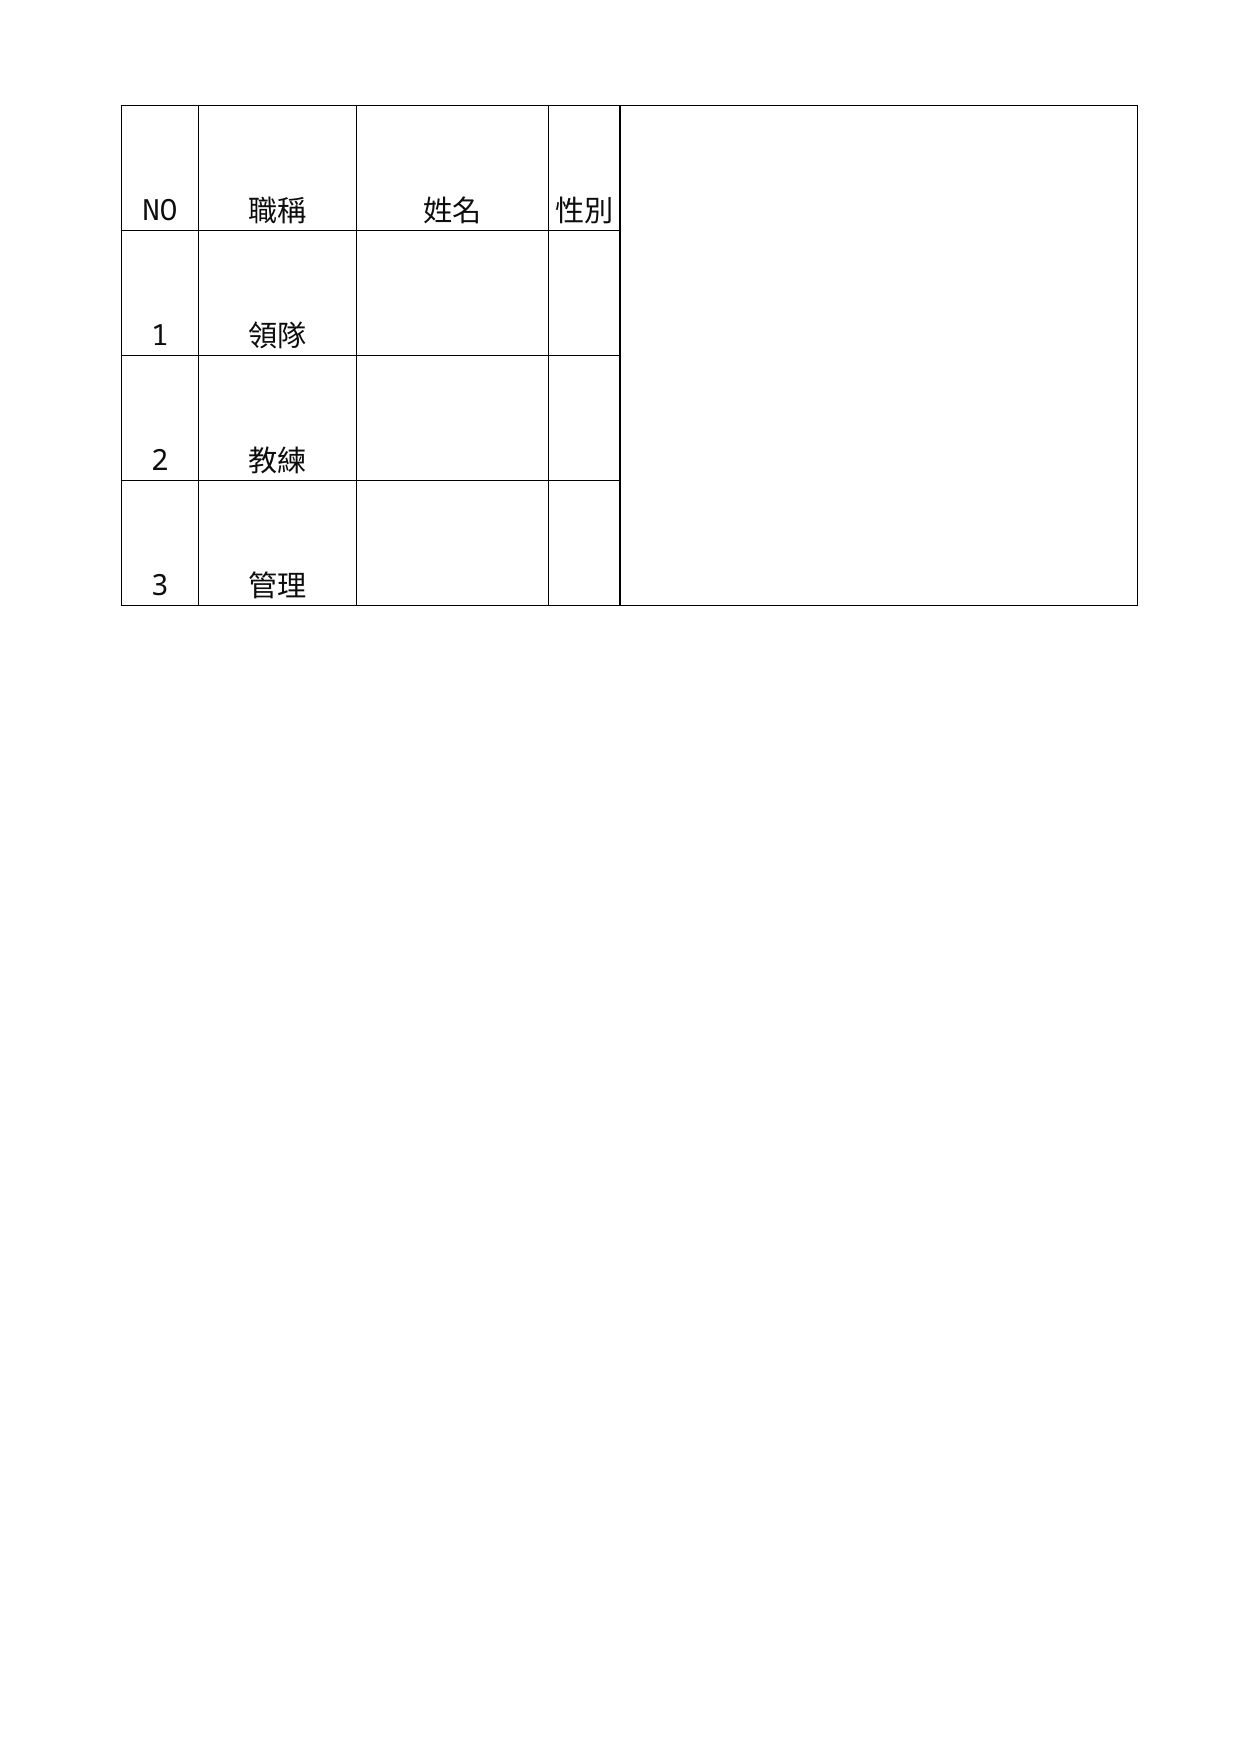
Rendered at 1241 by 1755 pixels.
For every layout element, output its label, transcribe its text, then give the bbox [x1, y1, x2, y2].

table_header 姓名 [357, 106, 548, 230]
table_cell 2 [122, 356, 198, 480]
table_cell [549, 231, 619, 355]
table_header NO [122, 106, 198, 230]
table_cell 教練 [199, 356, 356, 480]
table_cell 管理 [199, 481, 356, 605]
table_cell 3 [122, 481, 198, 605]
table_cell [549, 356, 619, 480]
table_header [621, 106, 1137, 605]
table_cell 1 [122, 231, 198, 355]
table_header 性別 [549, 106, 619, 230]
table_cell [357, 356, 548, 480]
table_cell [357, 481, 548, 605]
table_cell [357, 231, 548, 355]
table_cell 領隊 [199, 231, 356, 355]
table_header 職稱 [199, 106, 356, 230]
table_cell [549, 481, 619, 605]
